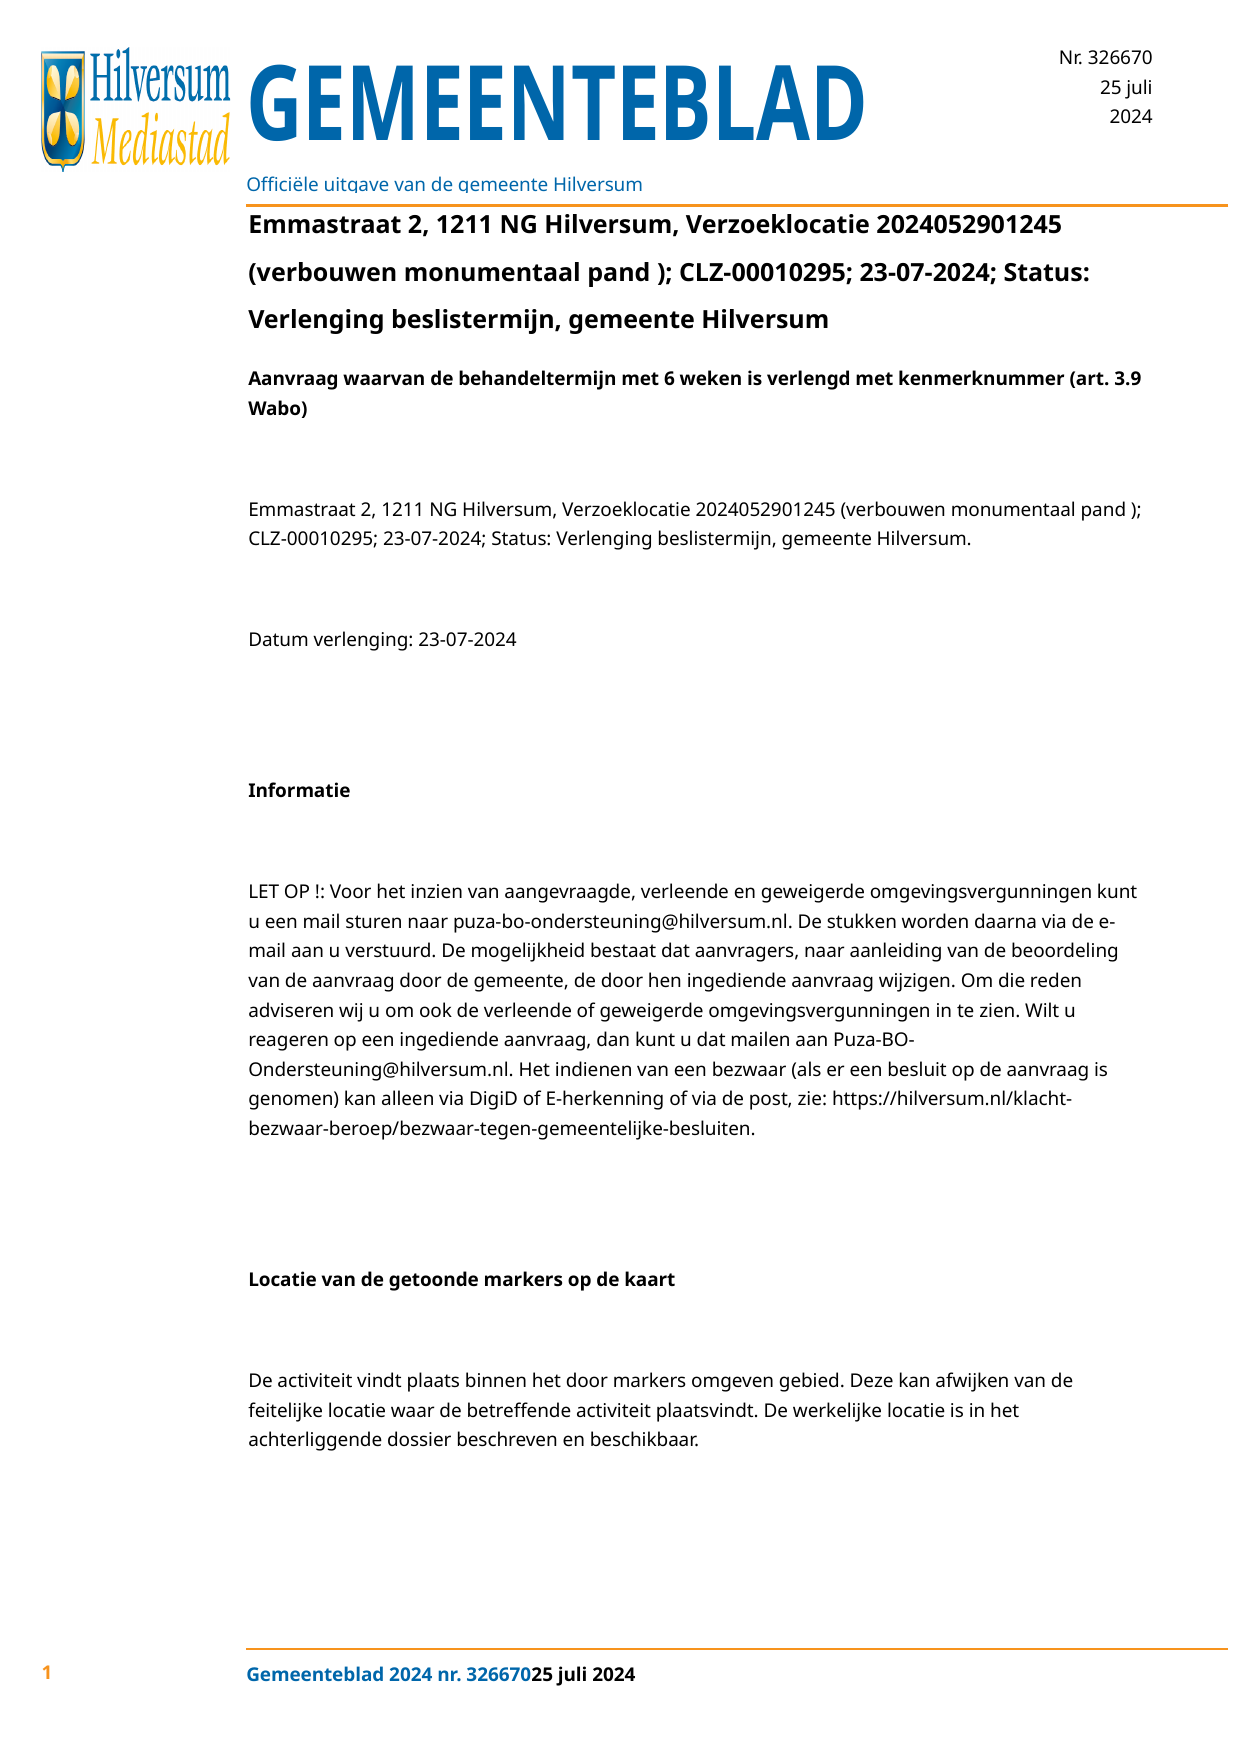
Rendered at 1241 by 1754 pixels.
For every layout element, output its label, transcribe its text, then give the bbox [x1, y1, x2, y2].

text De activiteit vindt plaats binnen het door markers omgeven gebied. Deze kan afwijken van de feitelijke locatie waar de betreffende activiteit plaatsvindt. De werkelijke locatie is in het achterliggende dossier beschreven en beschikbaar. [248, 1367, 1152, 1452]
text Datum verlenging: 23-07-2024 [248, 626, 1152, 652]
picture [41, 47, 231, 172]
text Emmastraat 2, 1211 NG Hilversum, Verzoeklocatie 2024052901245 (verbouwen monumentaal pand ); CLZ-00010295; 23-07-2024; Status: Verlenging beslistermijn, gemeente Hilversum. [248, 496, 1152, 551]
text Emmastraat 2, 1211 NG Hilversum, Verzoeklocatie 2024052901245 (verbouwen monumentaal pand ); CLZ-00010295; 23-07-2024; Status: Verlenging beslistermijn, gemeente Hilversum [248, 207, 1152, 336]
text Aanvraag waarvan de behandeltermijn met 6 weken is verlengd met kenmerknummer (art. 3.9 Wabo) [248, 366, 1152, 421]
text Informatie [248, 778, 1152, 803]
text Locatie van de getoonde markers op de kaart [248, 1266, 1152, 1292]
text LET OP !: Voor het inzien van aangevraagde, verleende en geweigerde omgevingsvergunningen kunt u een mail sturen naar puza-bo-ondersteuning@hilversum.nl. De stukken worden daarna via de e-mail aan u verstuurd. De mogelijkheid bestaat dat aanvragers, naar aanleiding van de beoordeling van de aanvraag door de gemeente, de door hen ingediende aanvraag wijzigen. Om die reden adviseren wij u om ook de verleende of geweigerde omgevingsvergunningen in te zien. Wilt u reageren op een ingediende aanvraag, dan kunt u dat mailen aan Puza-BO-Ondersteuning@hilversum.nl. Het indienen van een bezwaar (als er een besluit op de aanvraag is genomen) kan alleen via DigiD of E-herkenning of via de post, zie: https://hilversum.nl/klacht-bezwaar-beroep/bezwaar-tegen-gemeentelijke-besluiten. [248, 878, 1152, 1141]
